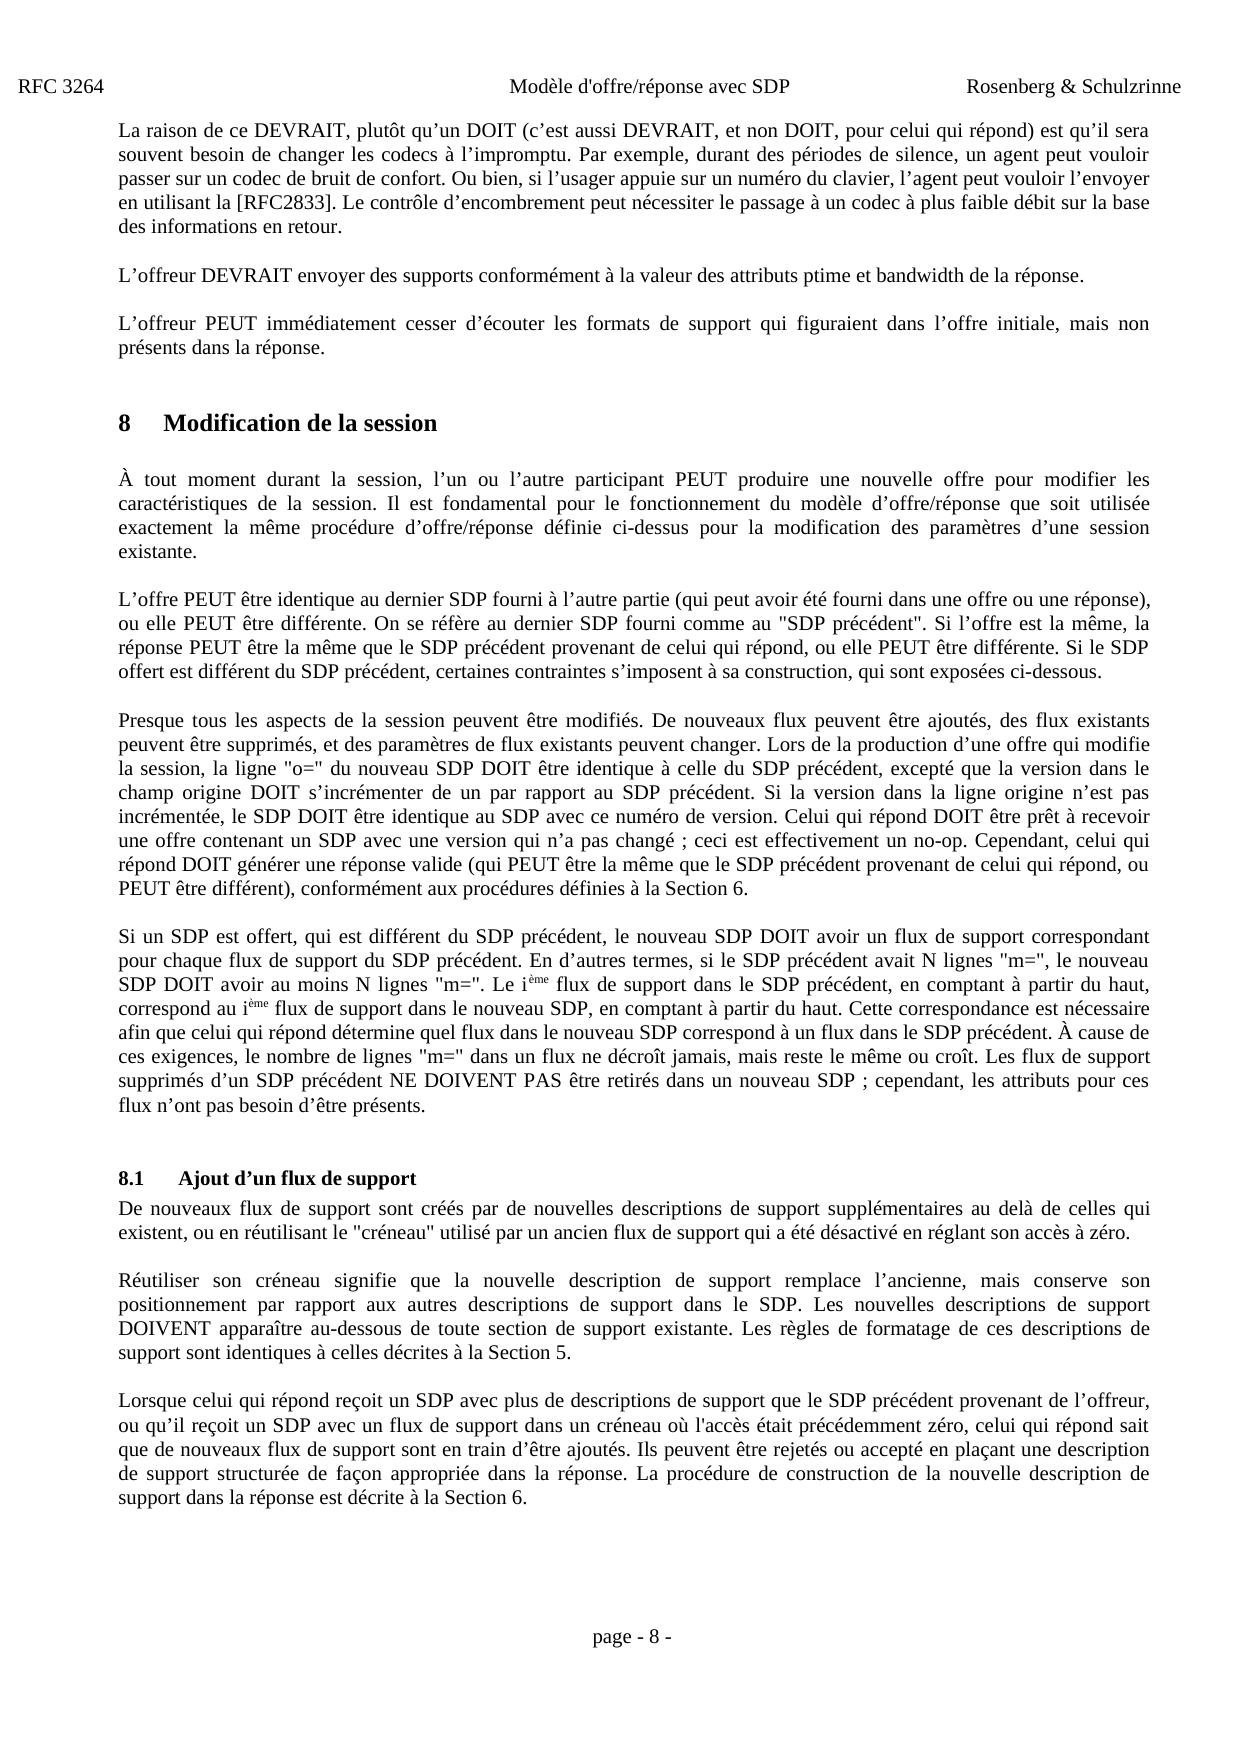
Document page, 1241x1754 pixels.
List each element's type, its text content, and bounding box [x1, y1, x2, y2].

text De nouveaux flux de support sont créés par de nouvelles descriptions de support supplémentaires au delà de celles qui existent, ou en réutilisant le "créneau" utilisé par un ancien flux de support qui a été désactivé en réglant son accès à zéro. [118, 1196, 1152, 1244]
text L’offreur PEUT immédiatement cesser d’écouter les formats de support qui figuraient dans l’offre initiale, mais non présents dans la réponse. [118, 311, 1152, 359]
subtitle 8 Modification de la session [118, 408, 1152, 437]
text Lorsque celui qui répond reçoit un SDP avec plus de descriptions de support que le SDP précédent provenant de l’offreur, ou qu’il reçoit un SDP avec un flux de support dans un créneau où l'accès était précédemment zéro, celui qui répond sait que de nouveaux flux de support sont en train d’être ajoutés. Ils peuvent être rejetés ou accepté en plaçant une description de support structurée de façon appropriée dans la réponse. La procédure de construction de la nouvelle description de support dans la réponse est décrite à la Section 6. [118, 1388, 1152, 1509]
text L’offreur DEVRAIT envoyer des supports conformément à la valeur des attributs ptime et bandwidth de la réponse. [118, 262, 1152, 287]
text Si un SDP est offert, qui est différent du SDP précédent, le nouveau SDP DOIT avoir un flux de support correspondant pour chaque flux de support du SDP précédent. En d’autres termes, si le SDP précédent avait N lignes "m=", le nouveau SDP DOIT avoir au moins N lignes "m=". Le ième flux de support dans le SDP précédent, en comptant à partir du haut, correspond au ième flux de support dans le nouveau SDP, en comptant à partir du haut. Cette correspondance est nécessaire afin que celui qui répond détermine quel flux dans le nouveau SDP correspond à un flux dans le SDP précédent. À cause de ces exigences, le nombre de lignes "m=" dans un flux ne décroît jamais, mais reste le même ou croît. Les flux de support supprimés d’un SDP précédent NE DOIVENT PAS être retirés dans un nouveau SDP ; cependant, les attributs pour ces flux n’ont pas besoin d’être présents. [118, 924, 1152, 1117]
text Presque tous les aspects de la session peuvent être modifiés. De nouveaux flux peuvent être ajoutés, des flux existants peuvent être supprimés, et des paramètres de flux existants peuvent changer. Lors de la production d’une offre qui modifie la session, la ligne "o=" du nouveau SDP DOIT être identique à celle du SDP précédent, excepté que la version dans le champ origine DOIT s’incrémenter de un par rapport au SDP précédent. Si la version dans la ligne origine n’est pas incrémentée, le SDP DOIT être identique au SDP avec ce numéro de version. Celui qui répond DOIT être prêt à recevoir une offre contenant un SDP avec une version qui n’a pas changé ; ceci est effectivement un no-op. Cependant, celui qui répond DOIT générer une réponse valide (qui PEUT être la même que le SDP précédent provenant de celui qui répond, ou PEUT être différent), conformément aux procédures définies à la Section 6. [118, 707, 1152, 900]
text À tout moment durant la session, l’un ou l’autre participant PEUT produire une nouvelle offre pour modifier les caractéristiques de la session. Il est fondamental pour le fonctionnement du modèle d’offre/réponse que soit utilisée exactement la même procédure d’offre/réponse définie ci-dessus pour la modification des paramètres d’une session existante. [118, 467, 1152, 563]
subtitle 8.1 Ajout d’un flux de support [118, 1166, 1152, 1190]
text L’offre PEUT être identique au dernier SDP fourni à l’autre partie (qui peut avoir été fourni dans une offre ou une réponse), ou elle PEUT être différente. On se réfère au dernier SDP fourni comme au "SDP précédent". Si l’offre est la même, la réponse PEUT être la même que le SDP précédent provenant de celui qui répond, ou elle PEUT être différente. Si le SDP offert est différent du SDP précédent, certaines contraintes s’imposent à sa construction, qui sont exposées ci-dessous. [118, 587, 1152, 683]
text Réutiliser son créneau signifie que la nouvelle description de support remplace l’ancienne, mais conserve son positionnement par rapport aux autres descriptions de support dans le SDP. Les nouvelles descriptions de support DOIVENT apparaître au-dessous de toute section de support existante. Les règles de formatage de ces descriptions de support sont identiques à celles décrites à la Section 5. [118, 1268, 1152, 1364]
text La raison de ce DEVRAIT, plutôt qu’un DOIT (c’est aussi DEVRAIT, et non DOIT, pour celui qui répond) est qu’il sera souvent besoin de changer les codecs à l’impromptu. Par exemple, durant des périodes de silence, un agent peut vouloir passer sur un codec de bruit de confort. Ou bien, si l’usager appuie sur un numéro du clavier, l’agent peut vouloir l’envoyer en utilisant la [RFC2833]. Le contrôle d’encombrement peut nécessiter le passage à un codec à plus faible débit sur la base des informations en retour. [118, 118, 1152, 238]
